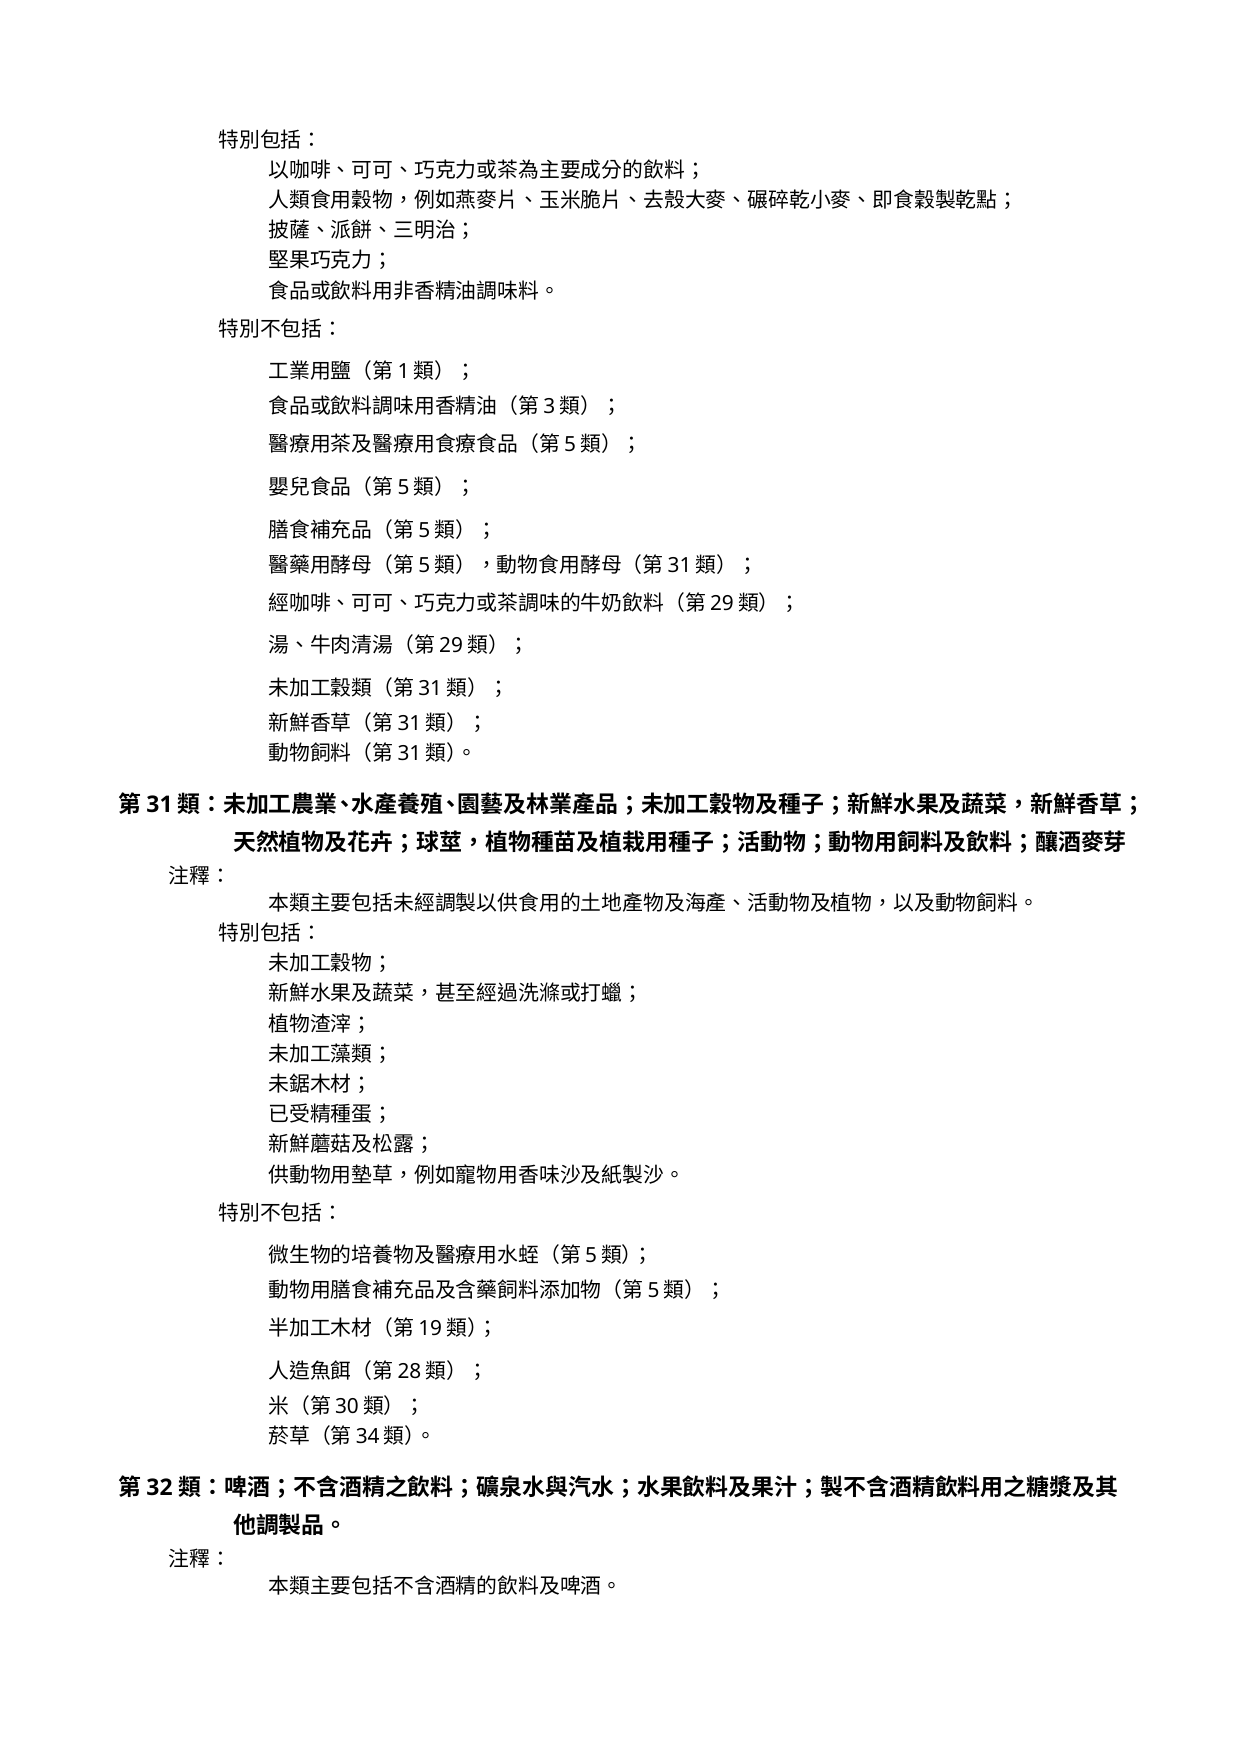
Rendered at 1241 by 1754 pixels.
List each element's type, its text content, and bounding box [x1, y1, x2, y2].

text 湯、牛肉清湯（第29類）； [268, 625, 1122, 662]
text 動物飼料（第31類）。 [268, 741, 1122, 766]
text 未加工藻類； [268, 1041, 1122, 1066]
text 植物渣滓； [268, 1011, 1122, 1036]
text 注釋： [168, 1546, 1122, 1571]
text 特別包括： [218, 127, 1122, 152]
text 堅果巧克力； [268, 248, 1122, 273]
text 第 32 類：啤酒；不含酒精之飲料；礦泉水與汽水；水果飲料及果汁；製不含酒精飲料用之糖漿及其他調製品。 [118, 1467, 1122, 1542]
text 以咖啡、可可、巧克力或茶為主要成分的飲料； [268, 157, 1122, 182]
text 新鮮香草（第31類）； [268, 710, 1122, 735]
text 食品或飲料用非香精油調味料。 [268, 278, 1122, 303]
text 本類主要包括不含酒精的飲料及啤酒。 [268, 1573, 1122, 1598]
text 未鋸木材； [268, 1071, 1122, 1096]
text 新鮮水果及蔬菜，甚至經過洗滌或打蠟； [268, 981, 1122, 1006]
text 微生物的培養物及醫療用水蛭（第5類）； [268, 1235, 1122, 1272]
text 半加工木材（第19類）； [268, 1308, 1122, 1345]
text 醫療用茶及醫療用食療食品（第5類）； [268, 424, 1122, 461]
text 披薩、派餅、三明治； [268, 218, 1122, 243]
text 經咖啡、可可、巧克力或茶調味的牛奶飲料（第29類）； [268, 582, 1122, 620]
text 人造魚餌（第28類）； [268, 1351, 1122, 1388]
text 未加工穀類（第31類）； [268, 668, 1122, 705]
text 新鮮蘑菇及松露； [268, 1132, 1122, 1157]
text 動物用膳食補充品及含藥飼料添加物（第5類）； [268, 1278, 1122, 1303]
text 已受精種蛋； [268, 1102, 1122, 1127]
text 本類主要包括未經調製以供食用的土地產物及海產、活動物及植物，以及動物飼料。 [268, 890, 1122, 915]
text 人類食用穀物，例如燕麥片、玉米脆片、去殼大麥、碾碎乾小麥、即食穀製乾點； [268, 187, 1122, 212]
text 特別不包括： [218, 308, 1122, 346]
text 未加工穀物； [268, 951, 1122, 976]
text 膳食補充品（第5類）； [268, 509, 1122, 547]
text 供動物用墊草，例如寵物用香味沙及紙製沙。 [268, 1162, 1122, 1187]
text 特別不包括： [218, 1192, 1122, 1230]
text 米（第30類）； [268, 1393, 1122, 1418]
text 工業用鹽（第1類）； [268, 351, 1122, 388]
text 注釋： [168, 863, 1122, 888]
text 嬰兒食品（第5類）； [268, 467, 1122, 504]
text 醫藥用酵母（第5類），動物食用酵母（第31類）； [268, 552, 1122, 577]
text 菸草（第34類）。 [268, 1423, 1122, 1448]
text 食品或飲料調味用香精油（第3類）； [268, 394, 1122, 419]
text 特別包括： [218, 920, 1122, 945]
text 第 31類：未加工農業、水產養殖、園藝及林業產品；未加工穀物及種子；新鮮水果及蔬菜，新鮮香草；天然植物及花卉；球莖，植物種苗及植栽用種子；活動物；動物用飼料及飲料；釀酒麥芽。 [118, 784, 1122, 859]
